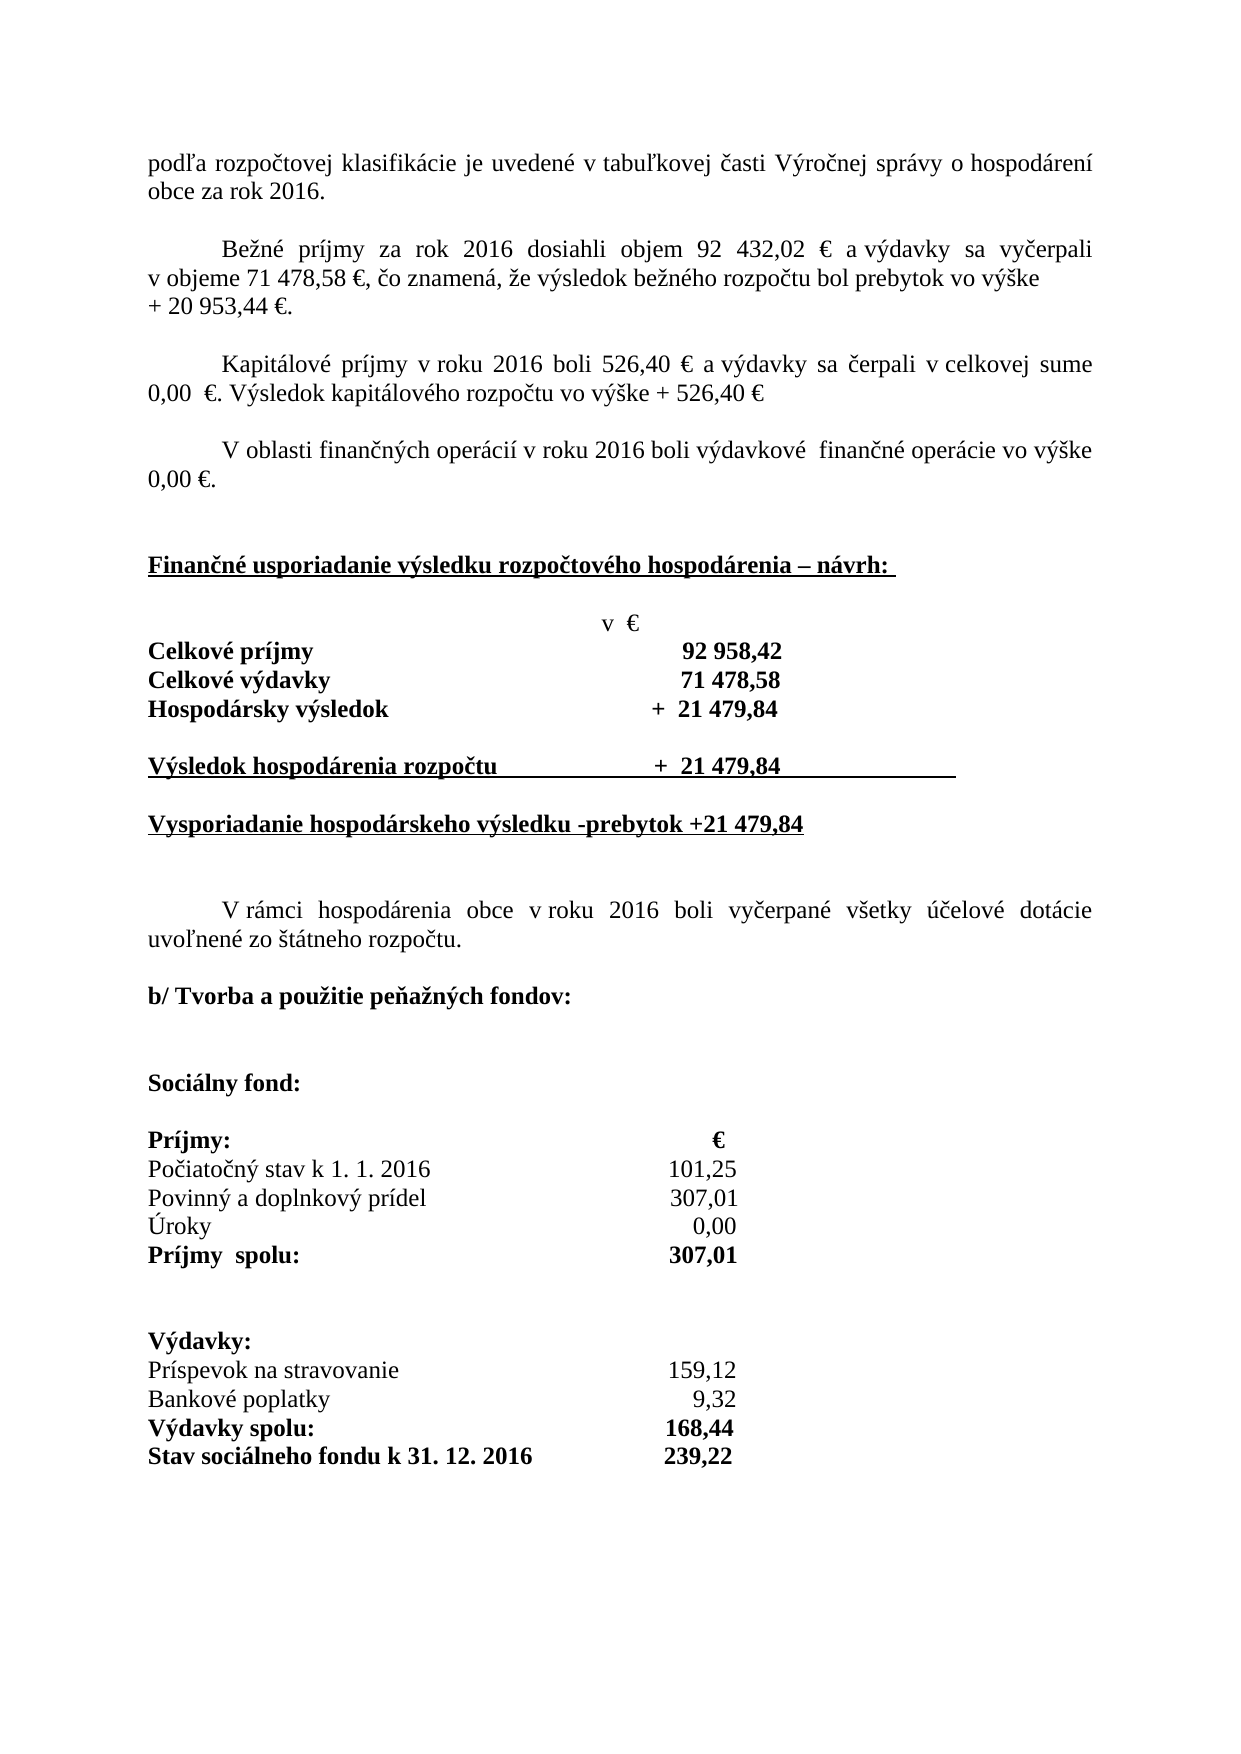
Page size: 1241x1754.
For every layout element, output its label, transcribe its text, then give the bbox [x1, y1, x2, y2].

text Príspevok na stravovanie 159,12 [148, 1355, 1092, 1384]
text Kapitálové príjmy v roku 2016 boli 526,40 € a výdavky sa čerpali v celkovej sume 0,00 €. Výsledok kapitálového rozpočtu vo výške + 526,40 € [148, 349, 1092, 406]
text Príjmy: € [148, 1125, 1092, 1154]
text Celkové výdavky 71 478,58 [148, 665, 1092, 694]
text v € [148, 608, 1092, 636]
text Bankové poplatky 9,32 [148, 1384, 1092, 1413]
text Výsledok hospodárenia rozpočtu + 21 479,84 [148, 751, 1092, 780]
text Finančné usporiadanie výsledku rozpočtového hospodárenia – návrh: [148, 550, 1092, 579]
text V rámci hospodárenia obce v roku 2016 boli vyčerpané všetky účelové dotácie uvoľnené zo štátneho rozpočtu. [148, 895, 1092, 953]
text Bežné príjmy za rok 2016 dosiahli objem 92 432,02 € a výdavky sa vyčerpali v objeme 71 478,58 €, čo znamená, že výsledok bežného rozpočtu bol prebytok vo výške [148, 234, 1092, 291]
text Vysporiadanie hospodárskeho výsledku -prebytok +21 479,84 [148, 809, 1092, 838]
text Celkové príjmy 92 958,42 [148, 636, 1092, 665]
text + 20 953,44 €. [148, 291, 1092, 320]
text V oblasti finančných operácií v roku 2016 boli výdavkové finančné operácie vo výške 0,00 €. [148, 435, 1092, 493]
text podľa rozpočtovej klasifikácie je uvedené v tabuľkovej časti Výročnej správy o hospodárení obce za rok 2016. [148, 148, 1092, 205]
text Povinný a doplnkový prídel 307,01 [148, 1183, 1092, 1211]
text Sociálny fond: [148, 1068, 1092, 1096]
text Výdavky: [148, 1326, 1092, 1355]
text Hospodársky výsledok + 21 479,84 [148, 694, 1092, 723]
text Úroky 0,00 [148, 1211, 1092, 1240]
text Stav sociálneho fondu k 31. 12. 2016 239,22 [148, 1441, 1092, 1470]
text Výdavky spolu: 168,44 [148, 1413, 1092, 1441]
text Príjmy spolu: 307,01 [148, 1240, 1092, 1269]
text b/ Tvorba a použitie peňažných fondov: [148, 981, 1092, 1010]
text Počiatočný stav k 1. 1. 2016 101,25 [148, 1154, 1092, 1183]
